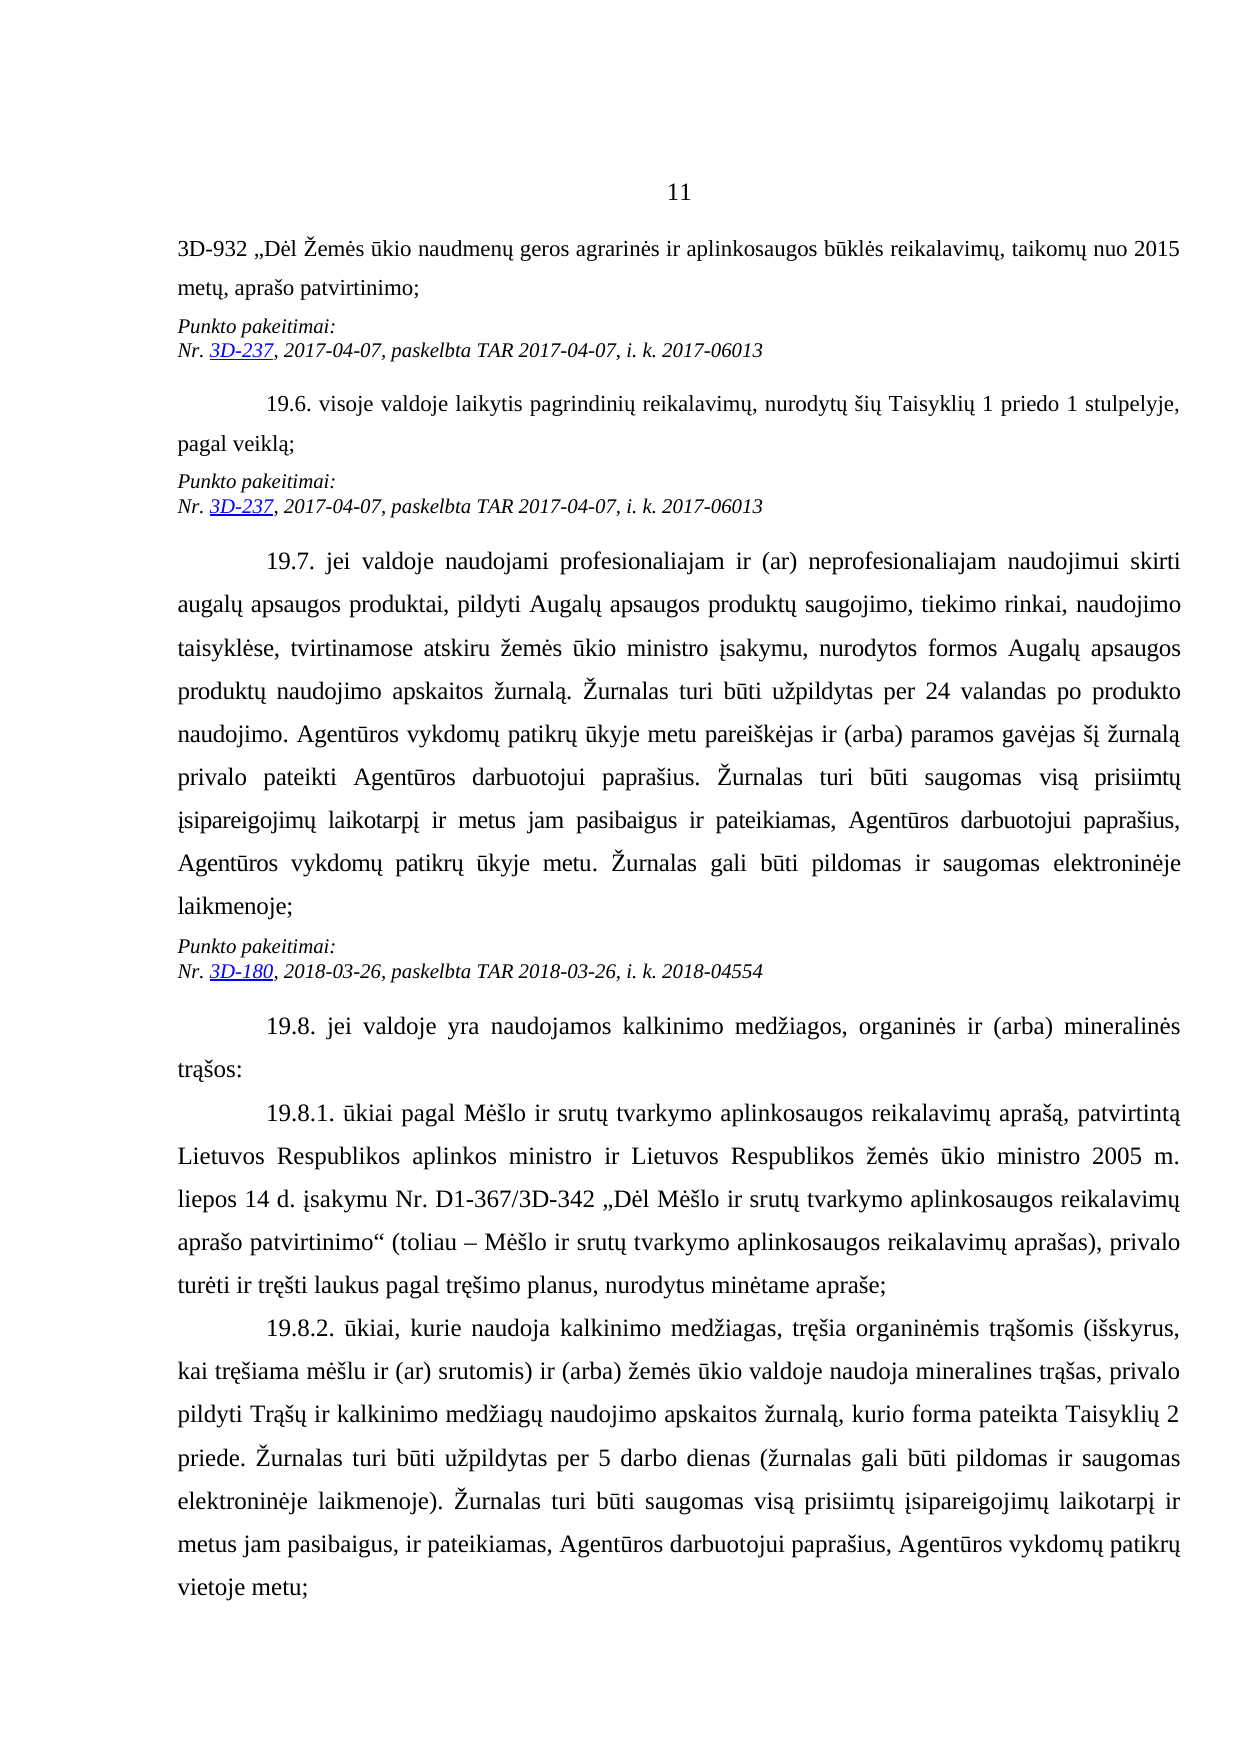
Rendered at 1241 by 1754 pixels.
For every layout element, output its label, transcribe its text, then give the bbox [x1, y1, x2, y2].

text 19.7. jei valdoje naudojami profesionaliajam ir (ar) neprofesionaliajam naudojimui skirti augalų apsaugos produktai, pildyti Augalų apsaugos produktų saugojimo, tiekimo rinkai, naudojimo taisyklėse, tvirtinamose atskiru žemės ūkio ministro įsakymu, nurodytos formos Augalų apsaugos produktų naudojimo apskaitos žurnalą. Žurnalas turi būti užpildytas per 24 valandas po produkto naudojimo. Agentūros vykdomų patikrų ūkyje metu pareiškėjas ir (arba) paramos gavėjas šį žurnalą privalo pateikti Agentūros darbuotojui paprašius. Žurnalas turi būti saugomas visą prisiimtų įsipareigojimų laikotarpį ir metus jam pasibaigus ir pateikiamas, Agentūros darbuotojui paprašius, Agentūros vykdomų patikrų ūkyje metu. Žurnalas gali būti pildomas ir saugomas elektroninėje laikmenoje; [177, 546, 1181, 920]
text Punkto pakeitimai: [177, 469, 1181, 493]
text 3D-932 „Dėl Žemės ūkio naudmenų geros agrarinės ir aplinkosaugos būklės reikalavimų, taikomų nuo 2015 metų, aprašo patvirtinimo; [177, 235, 1181, 301]
text 19.6. visoje valdoje laikytis pagrindinių reikalavimų, nurodytų šių Taisyklių 1 priedo 1 stulpelyje, pagal veiklą; [177, 391, 1181, 456]
text Punkto pakeitimai: [177, 934, 1181, 958]
text Nr. 3D-237, 2017-04-07, paskelbta TAR 2017-04-07, i. k. 2017-06013 [177, 493, 1181, 518]
text Nr. 3D-237, 2017-04-07, paskelbta TAR 2017-04-07, i. k. 2017-06013 [177, 338, 1181, 362]
text Punkto pakeitimai: [177, 314, 1181, 338]
text Nr. 3D-180, 2018-03-26, paskelbta TAR 2018-03-26, i. k. 2018-04554 [177, 958, 1181, 983]
text 19.8. jei valdoje yra naudojamos kalkinimo medžiagos, organinės ir (arba) mineralinės trąšos: [177, 1011, 1181, 1083]
text 19.8.1. ūkiai pagal Mėšlo ir srutų tvarkymo aplinkosaugos reikalavimų aprašą, patvirtintą Lietuvos Respublikos aplinkos ministro ir Lietuvos Respublikos žemės ūkio ministro 2005 m. liepos 14 d. įsakymu Nr. D1-367/3D-342 „Dėl Mėšlo ir srutų tvarkymo aplinkosaugos reikalavimų aprašo patvirtinimo“ (toliau – Mėšlo ir srutų tvarkymo aplinkosaugos reikalavimų aprašas), privalo turėti ir tręšti laukus pagal tręšimo planus, nurodytus minėtame apraše; [177, 1098, 1181, 1299]
text 19.8.2. ūkiai, kurie naudoja kalkinimo medžiagas, tręšia organinėmis trąšomis (išskyrus, kai tręšiama mėšlu ir (ar) srutomis) ir (arba) žemės ūkio valdoje naudoja mineralines trąšas, privalo pildyti Trąšų ir kalkinimo medžiagų naudojimo apskaitos žurnalą, kurio forma pateikta Taisyklių 2 priede. Žurnalas turi būti užpildytas per 5 darbo dienas (žurnalas gali būti pildomas ir saugomas elektroninėje laikmenoje). Žurnalas turi būti saugomas visą prisiimtų įsipareigojimų laikotarpį ir metus jam pasibaigus, ir pateikiamas, Agentūros darbuotojui paprašius, Agentūros vykdomų patikrų vietoje metu; [177, 1313, 1181, 1601]
